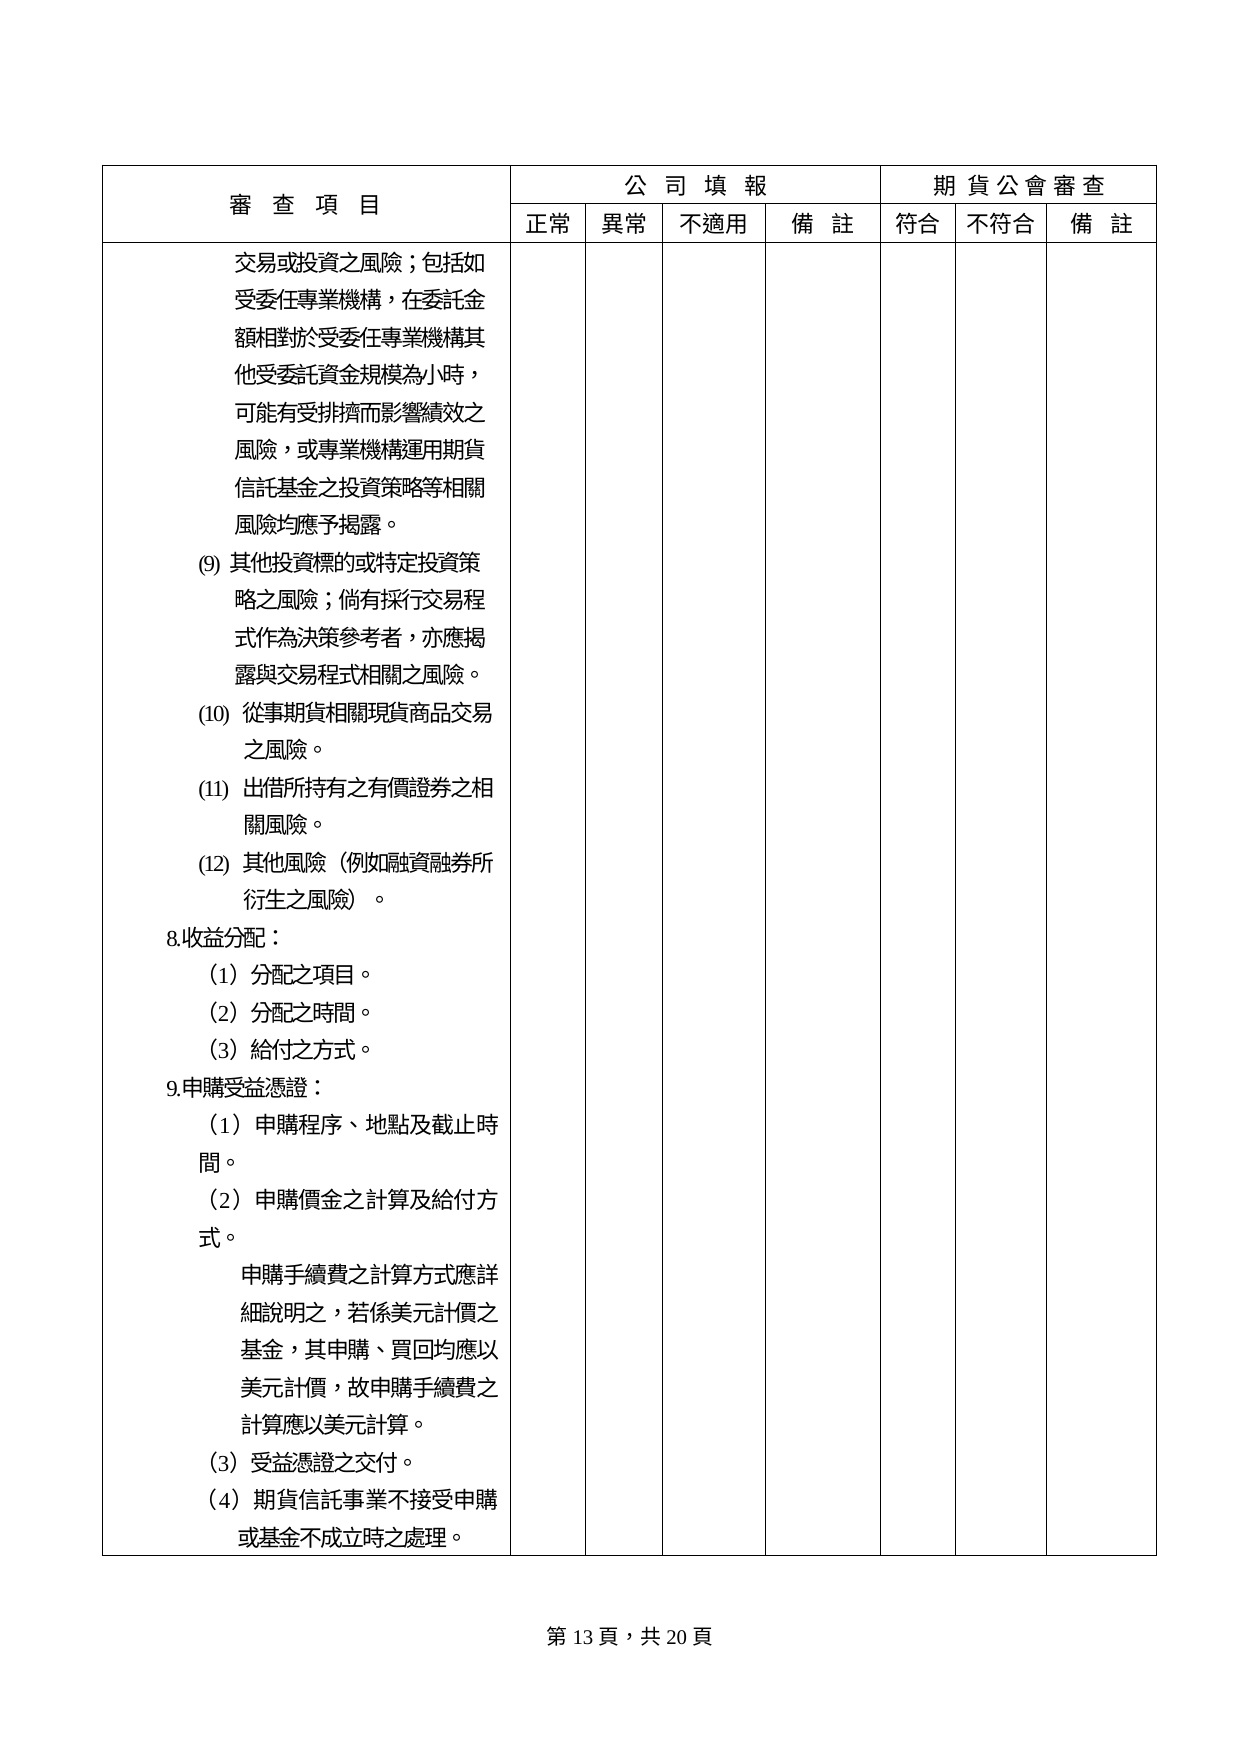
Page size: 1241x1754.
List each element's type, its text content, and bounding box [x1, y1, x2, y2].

table_cell 正常 [511, 204, 585, 242]
table_cell [663, 243, 765, 1555]
table_cell [766, 243, 880, 1555]
table_header 審 查 項 目 [103, 166, 510, 242]
table_cell 不適用 [663, 204, 765, 242]
table_cell 【公開說明書】 ※下列資料應符合本會規定之格式 是否依期貨信託事業募集期貨信託基金公開說明書應行記載事項準則規定，於所編製公開說明書封面註明係申請用之稿本。 是否依期貨信託事業募集期貨信託基金公開說明書應行記載事項準則規定，記載下列事項： （一）編製目錄及頁次。 （二）封面依序刊印事項： 1.基金名稱。 2.基本交易及投資方針。 3.基金型態（例如開放式）。 4.基金投資國外地區者，註明「投資國外」。 5.基金以外幣計價者，註明本基金以______幣計價。 6.本次核准發行總面額。 7.本次核准發行受益權單位數。 8.保本型基金為保證型者，保證機構之名稱。 9.期貨信託事業之名稱。 10.以顯著方式刊印下列文字： （1）「本期貨信託基金經行政院金融監督管理委員會核准，惟不表示本基金絕無風險。本期貨信託事業以往之經理績效不保證本基金之最低投資收益；本期貨信託事業除盡善良管理人之注意義務外，不負責本基金之盈虧，亦不保證最低之收益。」。 （2）「期貨信託基金從事之期貨交易具低保證金之財務槓桿特性，在可能產生極大利潤的同時也可能產生極大的損失，致基金受益權單位淨資產價值大幅增減，投資人投資基金前，應審慎考慮本身的財務能力及經濟狀況是否適合於這種投資，並詳讀本公開說明書及至少考量第__頁開始載示之風險因素、第__頁買回開始日、第__頁短線交易及第__頁損益兩平估計等事項。」。 （3）本公開說明書之內容如有虛偽或隱匿之情事者，應由本期貨信託事業與負責人及其他曾在公開說明書上簽章者依法負責。 （4）信託業兼營期貨信託事業，應標明自行保管之字句。 11.刊印日期。 12..應以顯著字體標明係對符合一定資格條件之人募集期貨信託基金之公開說明書及「本公開說明書僅適用對符合一定資格條件之人之期貨信託基金募集，相關轉讓限制請詳第_ 頁」。 （三）封裏依序刊印下列事項： 期貨信託事業總公司之名稱、地址、網址及電話，發言人之姓名、職稱、聯絡電話及電子郵件信箱。 基金保管機構之名稱、地址、網址及電話。 國外受託保管機構之名稱、地址、網址及電話 期貨信託基金經保證機構保證者，保證機構之名稱、地址、網址及電話。 受益憑證事務代理機構之名稱、地址、網址及電話。 期貨信託基金之財務報告簽證會計師姓名、事務所名稱、地址、網址及電話。 期貨信託事業或期貨信託基金經信用評等機構評等者，信用評等機構之名稱、地址、網址及電話。 受委任國外專業機構提供顧問服務公司之名稱、地址、網址及電話。 受全權委託運用期貨信託基金從事交易或投資之專業機構名稱、地址、網址及電話。 期貨信託契約查閱及洽購處所。 （四）目錄前一頁應以顯著方式刊印風險預告書內容及「本風險預告書並未完整揭露投資本期貨信託基金之風險，詳細風險因素請詳第__頁」。 （五）封底應刊印事項： 期貨信託事業及其董事長簽名或蓋章。 （六）基金概況應刊印事項： 1.基金簡介： 發行總面額。 受益權單位總數。 每受益權單位面額。 成立條件 (有成立日期者，應一併列明）。 存續期間。 最低申購金額。 基金短線交易之認定標準及相關費用收取標準；並刊印「不歡迎受益人進行短線交易」等文字。 2.基金性質： （1）基金之設立及其依據。 （2）期貨信託契約關係。 3.期貨信託事業之職責（概述）。 4.基金保管機構之職責（概述）。 5.基金保證機構之職責(概述)。 6.基金交易及投資： 期貨信託基金交易及投資方針、範圍，包括從事期貨交易及投資期貨相關現貨商品之類別及其占淨資產之比例、從事期貨交易之預計最大槓桿倍數。 期貨信託事業運用基金投資之決策過程、基金經理人之姓名、主要經(學)歷及權限。基金經理人同時管理其他基金者，應揭露所管理之其他基金名稱及所採取防止利益衝突之措施。 a.基金經理人主要經歷應加註起迄時間。 b.基金經理人管理1檔基金以上者，請詳述公司實際採行之防範措施。 c.決策過程如有採用交易程式者，亦應予以說明該交易程式之性質及採用之考量因素。 （3）基金運用之限制 有關各投資標的信用評等及存續期間政策之規定，勿分散說明，集中陳述為宜。 （4）基金參與股票發行公司股東會行使表決權之處理原則及方法。 a.是否符合期貨信託事業管理規則第26條第2項第6款及第54條第2項準用第26條第2項第6款規定，期貨信託事業及其負責人、部門主管、分支機構經理人、其他業務人員或受僱人，不得轉讓出席股東會委託書或藉行使基金持有股票之投票表決權，收受金錢或其他利益。 b.是否依期貨信託事業管理規則第34條第4項規定，出席股東會行使表決權並應作成書面紀錄，循序編號建檔並至少保存5年。 （5）期貨信託事業全權委託其他專業機構運用期貨信託基金從事交易或投資： a..選擇專業機構之標準、各專業機構獲配資金百分比、資金保管機構及支付予專業機構之費用總數；包括專業機構之簡介，及於受委任後不符標準時採行更換之方法。 b.專業機構運用期貨信託基金從事交易或投資之基本方針及範圍；如有採用交易程式者，亦應予以說明該交易程式之性質及採用之考量因素。 7.風險因素揭露事項： 從事期貨交易之風險；包括投資結構式商品之風險。 從事期貨之交易契約過度集中於單一標的商品或金融工具之風險。 產業景氣循環之風險。 流動性風險。 外匯管制及匯率變動之風險。 投資地區政治、經濟、法規變動之風險。 交易對手及保證機構之信用風險。 全權委託專業機構執行期貨交易或投資之風險；包括如受委任專業機構，在委託金額相對於受委任專業機構其他受委託資金規模為小時，可能有受排擠而影響績效之風險，或專業機構運用期貨信託基金之投資策略等相關風險均應予揭露。 其他投資標的或特定投資策略之風險；倘有採行交易程式作為決策參考者，亦應揭露與交易程式相關之風險。 從事期貨相關現貨商品交易之風險。 出借所持有之有價證券之相關風險。 其他風險（例如融資融券所衍生之風險）。 8.收益分配： （1）分配之項目。 （2）分配之時間。 （3）給付之方式。 9.申購受益憑證： （1）申購程序、地點及截止時間。 （2）申購價金之計算及給付方式。 申購手續費之計算方式應詳細說明之，若係美元計價之基金，其申購、買回均應以美元計價，故申購手續費之計算應以美元計算。 （3）受益憑證之交付。 （4）期貨信託事業不接受申購或基金不成立時之處理。 10.買回受益憑證： （1）買回程序、地點及截止時間。 買回截止時間應載明「除能證明投資人係於截止時間前提出買回申請者，逾時申請應視為次一買回申請日之買回申請」。 （2）買回價金之計算。 訂定基金短線交易收取買回費用金額，應公平對待所有受益人，以特定金錢信託方式銷售者不宜排除適用此規定。 （3）買回價金給付之時間及方式。 （4）辦理登錄或帳簿劃撥之作業。 （5）買回價金遲延給付之情形。 應增列恢復計算基金之買回價格規定。 （6）買回撤銷之情形。 11.受益人之權利及費用負擔： （1）受益人應有之權利內容。 （2）受益人應負擔費用之項目及其計算、給付方式、受益人投資達成損益兩平點之期貨信託基金獲利金額及比例。 （3）受益人應負擔租稅之項目及其計算、繳納方式。 受益人應負擔之租稅項目（包括證券交易所得稅、證券交易稅及印花稅等）是否已依財政部對期貨信託基金所發行之受益憑證核課之最新法令規定予以揭露。 （4）受益人會議： a.召集事由。 b.召集程序。 c.決議方式。 12.基金之資訊揭露： （1）依法令及期貨信託契約規定應揭露之資訊內容，是否符合期貨信託契約規定。 （2）資訊揭露之方式、公告及取得方法。 資訊揭露之公告，應依相關規定分別將接所有應公告之事項及選定之公告方式各別列示，以利投資人查詢。 （七）期貨信託契約主要內容應刊印事項： 1.基金名稱、期貨信託事業名稱、基金保管機構名稱。 2.基金之成立與不成立。 3.基金之資產。 4.基金應負擔之費用。 5.受益人之權利、義務與責任。 6.期貨信託事業之權利、義務與責任，包括應揭露期貨信託基金受益人之責任僅限於申購時所支付之申購價款，期貨信託基金損失超過基金淨資產時，超額損失部分應由期貨信託事業負擔；期貨信託事業如有全權委託其他專業機構運用期貨信託基金從事交易或投資，其對受委任專業機構之選任或指示，因故意或過失而導致期貨信託基金發生損害者，應負賠償責任，及其依信託契約規定應履行之責任及義務，如委由受委任專業機構處理者，就受委任專業機構或其受雇人之故意或過失，應與自己之故意或過失負同一責任，且對因而導致期貨信託基金資產之損害，應負賠償責任。 7.基金保管機構之權利、義務與責任，包括基金保管機構之代理人、代表人或受雇人，履行期貨信託契約規定之義務有故意或過失時，基金保管機構應與自己之故意或過失負同一責任。 8.基金淨資產價值及受益權單位淨資產價值之計算。 9.期貨信託事業之更換。 10.基金保管機構之更換。 11.期貨信託契約之終止。 12.基金之清算。 13.通知及公告。 14.期貨信託契約之修訂。 （八）期貨信託事業概況應刊印事項： 1.事業簡介（概述）。 2.事業組織（概述）。 3.利害關係公司揭露（概述）。 4.營運情形（概述）。 5. 最近2年度損益表及資產負債表（概述）。 6.最近2年受主管機關處罰情形（概述）。 7.對受益人權益有重大影響之訴訟或非訟事件（概述）。 （九）受益憑證轉讓之方式及限制。 （十）特別記載事項： 1.期貨信託事業遵守中華民國期貨業商業同業公會會員自律公約之聲明書。 2.期貨信託事業內部控制制度聲明書。 3.期貨信託事業就公司治理運作情形載明下列事項： （1）董事會之結構及獨立性。 （2）董事會及經理人之職責。 （3）監察人之組成及職責。 （4）利害關係人之權利及關係。 （5）對於法令規範資訊公開事項之詳細情形。 （6）其他公司治理之相關資訊。 4.本次發行之基金信託契約與中華民國期貨業商業同業公會所訂期貨信託契約範本條文對照表。 5.其他本會規定應特別記載之事項。 [103, 243, 510, 1555]
table_cell [511, 243, 585, 1555]
table_cell 不符合 [956, 204, 1046, 242]
table_cell 備 註 [1047, 204, 1156, 242]
table_cell 備 註 [766, 204, 880, 242]
table_cell [1047, 243, 1156, 1555]
table_cell 符合 [881, 204, 955, 242]
table_header 期 貨 公 會 審 查 [881, 166, 1156, 203]
table_header 公 司 填 報 [511, 166, 880, 203]
table_cell [881, 243, 955, 1555]
table_cell 異常 [586, 204, 662, 242]
table_cell [586, 243, 662, 1555]
table_cell [956, 243, 1046, 1555]
